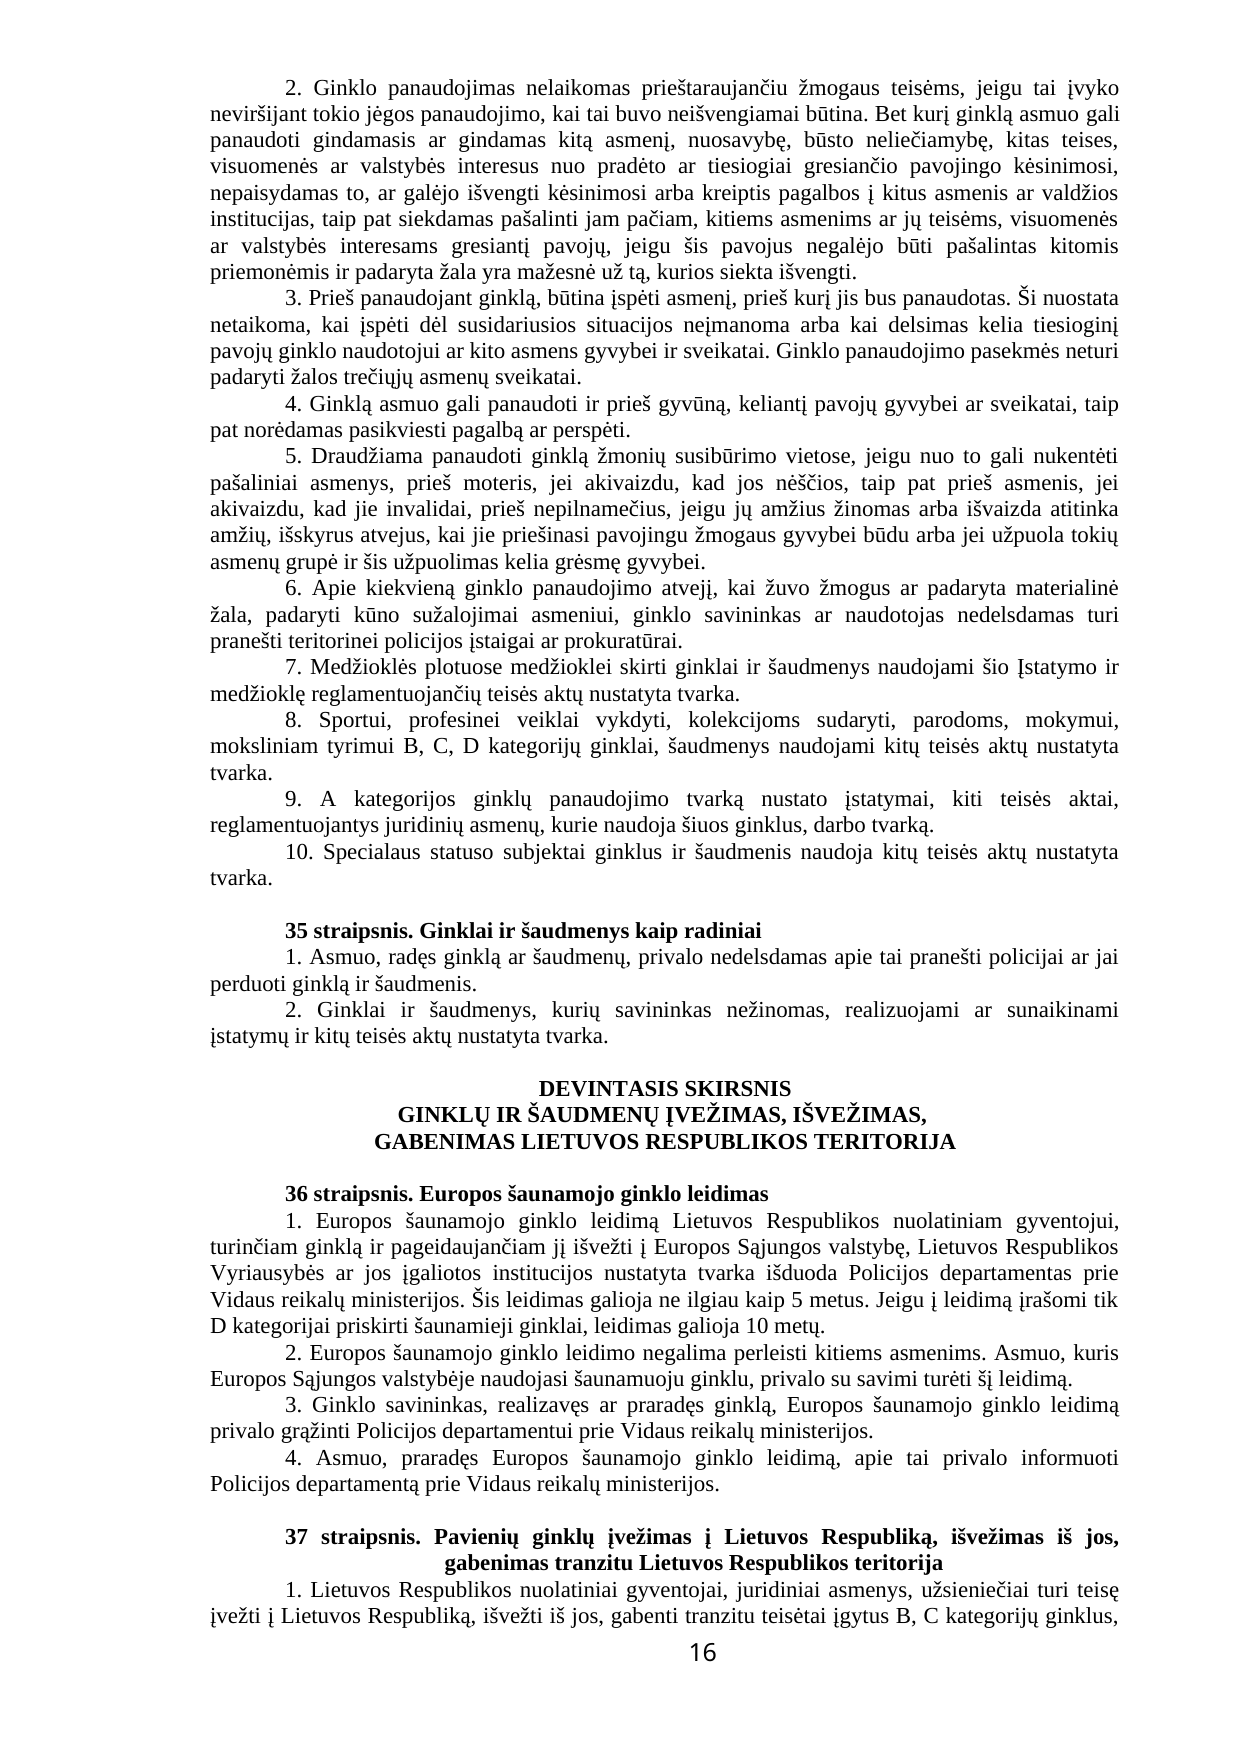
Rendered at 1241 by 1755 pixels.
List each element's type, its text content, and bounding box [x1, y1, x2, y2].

text ginklų IR ŠAUDMENų įvežimas, išvežimas, GABENIMAS LIETUVOS RESPUBLIKOS TERITORIJA [210, 1101, 1120, 1154]
text 4. Asmuo, praradęs Europos šaunamojo ginklo leidimą, apie tai privalo informuoti Policijos departamentą prie Vidaus reikalų ministerijos. [210, 1444, 1120, 1497]
text 7. Medžioklės plotuose medžioklei skirti ginklai ir šaudmenys naudojami šio Įstatymo ir medžioklę reglamentuojančių teisės aktų nustatyta tvarka. [210, 653, 1120, 706]
text 3. Ginklo savininkas, realizavęs ar praradęs ginklą, Europos šaunamojo ginklo leidimą privalo grąžinti Policijos departamentui prie Vidaus reikalų ministerijos. [210, 1391, 1120, 1444]
text 1. Lietuvos Respublikos nuolatiniai gyventojai, juridiniai asmenys, užsieniečiai turi teisę įvežti į Lietuvos Respubliką, išvežti iš jos, gabenti tranzitu teisėtai įgytus B, C kategorijų ginklus, [210, 1576, 1120, 1628]
text 8. Sportui, profesinei veiklai vykdyti, kolekcijoms sudaryti, parodoms, mokymui, moksliniam tyrimui B, C, D kategorijų ginklai, šaudmenys naudojami kitų teisės aktų nustatyta tvarka. [210, 706, 1120, 785]
text 1. Europos šaunamojo ginklo leidimą Lietuvos Respublikos nuolatiniam gyventojui, turinčiam ginklą ir pageidaujančiam jį išvežti į Europos Sąjungos valstybę, Lietuvos Respublikos Vyriausybės ar jos įgaliotos institucijos nustatyta tvarka išduoda Policijos departamentas prie Vidaus reikalų ministerijos. Šis leidimas galioja ne ilgiau kaip 5 metus. Jeigu į leidimą įrašomi tik D kategorijai priskirti šaunamieji ginklai, leidimas galioja 10 metų. [210, 1207, 1120, 1338]
text 3. Prieš panaudojant ginklą, būtina įspėti asmenį, prieš kurį jis bus panaudotas. Ši nuostata netaikoma, kai įspėti dėl susidariusios situacijos neįmanoma arba kai delsimas kelia tiesioginį pavojų ginklo naudotojui ar kito asmens gyvybei ir sveikatai. Ginklo panaudojimo pasekmės neturi padaryti žalos trečiųjų asmenų sveikatai. [210, 284, 1120, 390]
text 10. Specialaus statuso subjektai ginklus ir šaudmenis naudoja kitų teisės aktų nustatyta tvarka. [210, 838, 1120, 891]
text 6. Apie kiekvieną ginklo panaudojimo atvejį, kai žuvo žmogus ar padaryta materialinė žala, padaryti kūno sužalojimai asmeniui, ginklo savininkas ar naudotojas nedelsdamas turi pranešti teritorinei policijos įstaigai ar prokuratūrai. [210, 574, 1120, 653]
text 5. Draudžiama panaudoti ginklą žmonių susibūrimo vietose, jeigu nuo to gali nukentėti pašaliniai asmenys, prieš moteris, jei akivaizdu, kad jos nėščios, taip pat prieš asmenis, jei akivaizdu, kad jie invalidai, prieš nepilnamečius, jeigu jų amžius žinomas arba išvaizda atitinka amžių, išskyrus atvejus, kai jie priešinasi pavojingu žmogaus gyvybei būdu arba jei užpuola tokių asmenų grupė ir šis užpuolimas kelia grėsmę gyvybei. [210, 442, 1120, 574]
text 36 straipsnis. Europos šaunamojo ginklo leidimas [210, 1180, 1120, 1207]
text 2. Ginklai ir šaudmenys, kurių savininkas nežinomas, realizuojami ar sunaikinami įstatymų ir kitų teisės aktų nustatyta tvarka. [210, 996, 1120, 1049]
subtitle DEVINTASIS SKIRSNIS [210, 1075, 1120, 1101]
text 9. A kategorijos ginklų panaudojimo tvarką nustato įstatymai, kiti teisės aktai, reglamentuojantys juridinių asmenų, kurie naudoja šiuos ginklus, darbo tvarką. [210, 785, 1120, 838]
text 35 straipsnis. Ginklai ir šaudmenys kaip radiniai [210, 917, 1120, 943]
text 2. Europos šaunamojo ginklo leidimo negalima perleisti kitiems asmenims. Asmuo, kuris Europos Sąjungos valstybėje naudojasi šaunamuoju ginklu, privalo su savimi turėti šį leidimą. [210, 1338, 1120, 1391]
text 1. Asmuo, radęs ginklą ar šaudmenų, privalo nedelsdamas apie tai pranešti policijai ar jai perduoti ginklą ir šaudmenis. [210, 943, 1120, 996]
text 37 straipsnis. Pavienių ginklų įvežimas į Lietuvos Respubliką, išvežimas iš jos, gabenimas tranzitu Lietuvos Respublikos teritorija [285, 1523, 1120, 1576]
text 2. Ginklo panaudojimas nelaikomas prieštaraujančiu žmogaus teisėms, jeigu tai įvyko neviršijant tokio jėgos panaudojimo, kai tai buvo neišvengiamai būtina. Bet kurį ginklą asmuo gali panaudoti gindamasis ar gindamas kitą asmenį, nuosavybę, būsto neliečiamybę, kitas teises, visuomenės ar valstybės interesus nuo pradėto ar tiesiogiai gresiančio pavojingo kėsinimosi, nepaisydamas to, ar galėjo išvengti kėsinimosi arba kreiptis pagalbos į kitus asmenis ar valdžios institucijas, taip pat siekdamas pašalinti jam pačiam, kitiems asmenims ar jų teisėms, visuomenės ar valstybės interesams gresiantį pavojų, jeigu šis pavojus negalėjo būti pašalintas kitomis priemonėmis ir padaryta žala yra mažesnė už tą, kurios siekta išvengti. [210, 73, 1120, 284]
text 4. Ginklą asmuo gali panaudoti ir prieš gyvūną, keliantį pavojų gyvybei ar sveikatai, taip pat norėdamas pasikviesti pagalbą ar perspėti. [210, 390, 1120, 442]
